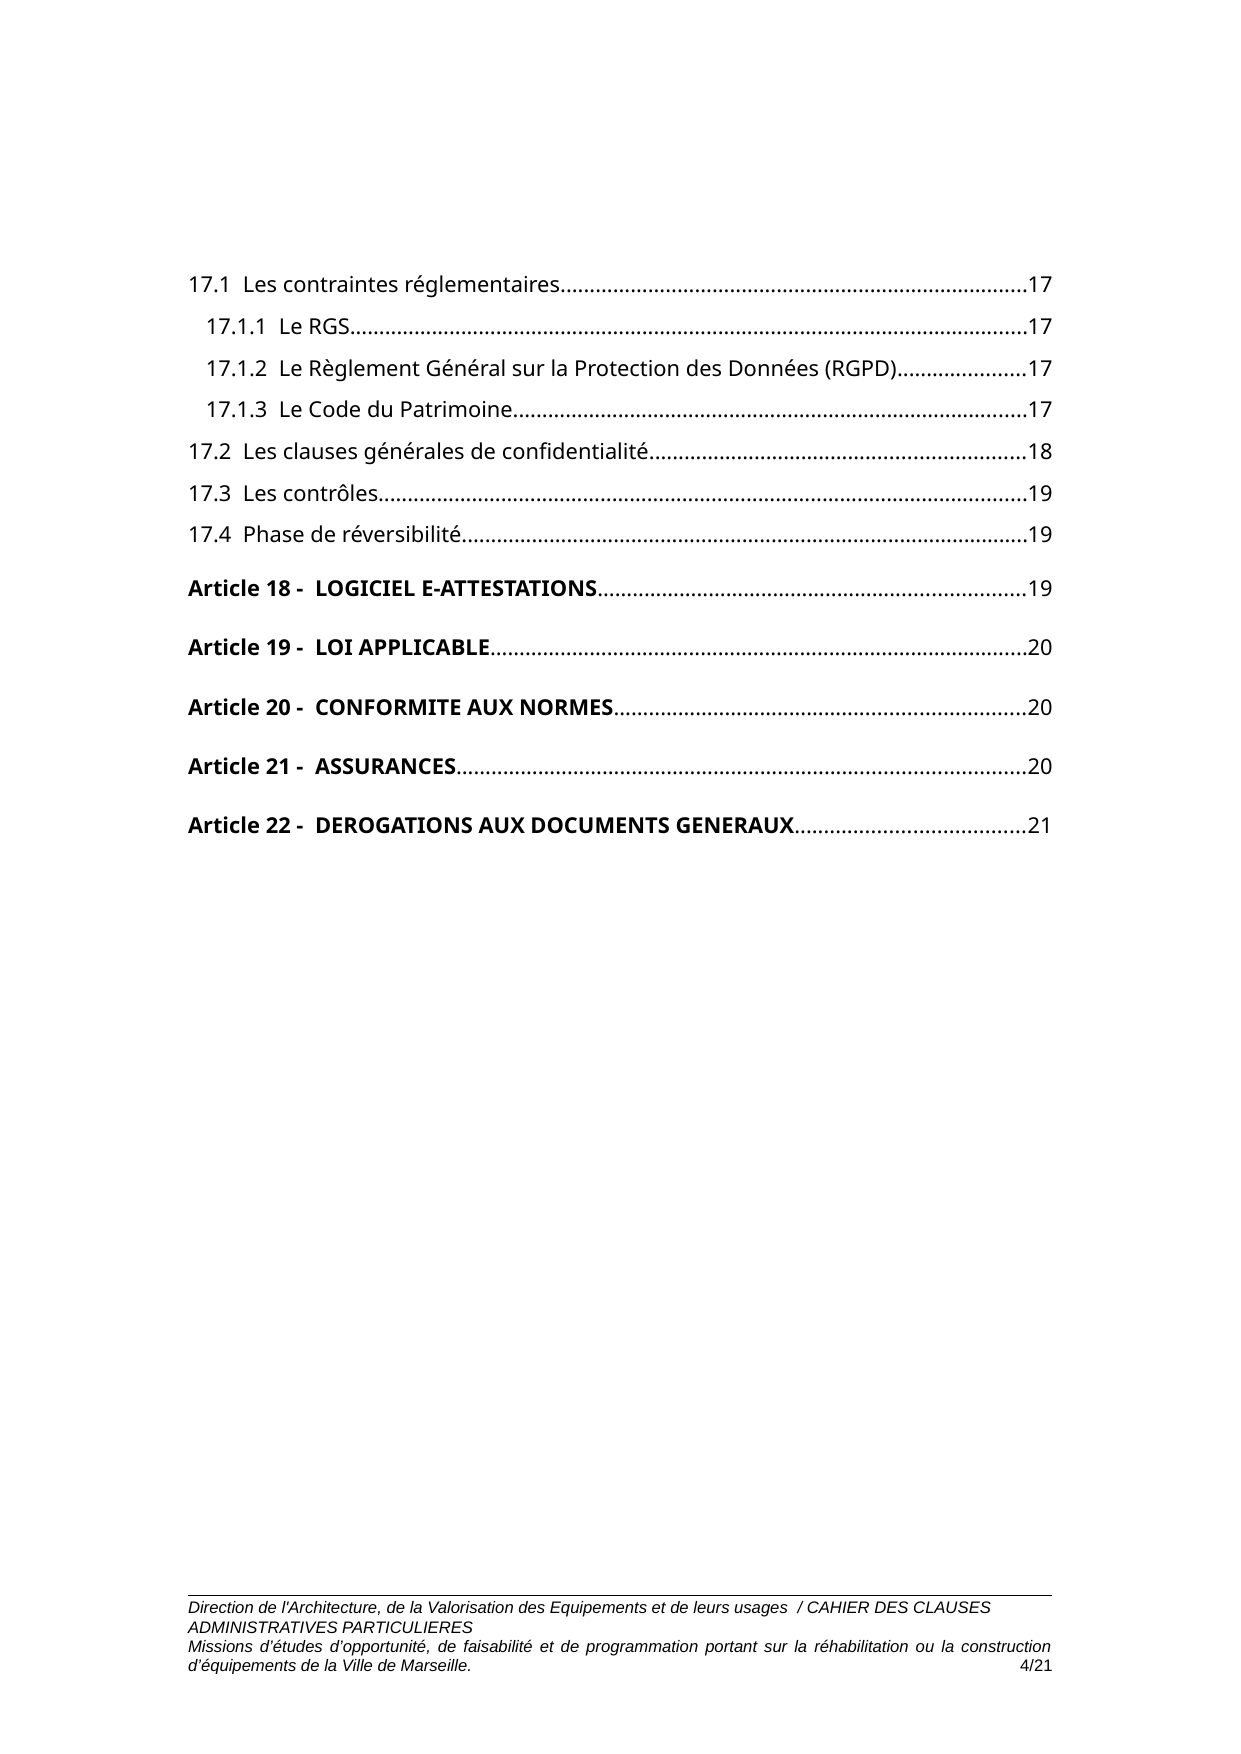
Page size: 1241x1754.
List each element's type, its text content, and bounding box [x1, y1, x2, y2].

text Article 22 - DEROGATIONS AUX DOCUMENTS GENERAUX 21 [188, 810, 1052, 840]
text Article 19 - LOI APPLICABLE 20 [188, 632, 1052, 662]
text Article 18 - LOGICIEL E-ATTESTATIONS 19 [188, 573, 1052, 603]
text Article 21 - ASSURANCES 20 [188, 751, 1052, 781]
text 17.2 Les clauses générales de confidentialité 18 [188, 436, 1052, 466]
text 17.1.3 Le Code du Patrimoine 17 [206, 394, 1052, 424]
text Article 20 - CONFORMITE AUX NORMES 20 [188, 691, 1052, 721]
text 17.4 Phase de réversibilité 19 [188, 519, 1052, 549]
text 17.3 Les contrôles 19 [188, 478, 1052, 508]
text 17.1.1 Le RGS 17 [206, 311, 1052, 341]
text 17.1 Les contraintes réglementaires 17 [188, 269, 1052, 299]
text 17.1.2 Le Règlement Général sur la Protection des Données (RGPD) 17 [206, 353, 1052, 383]
